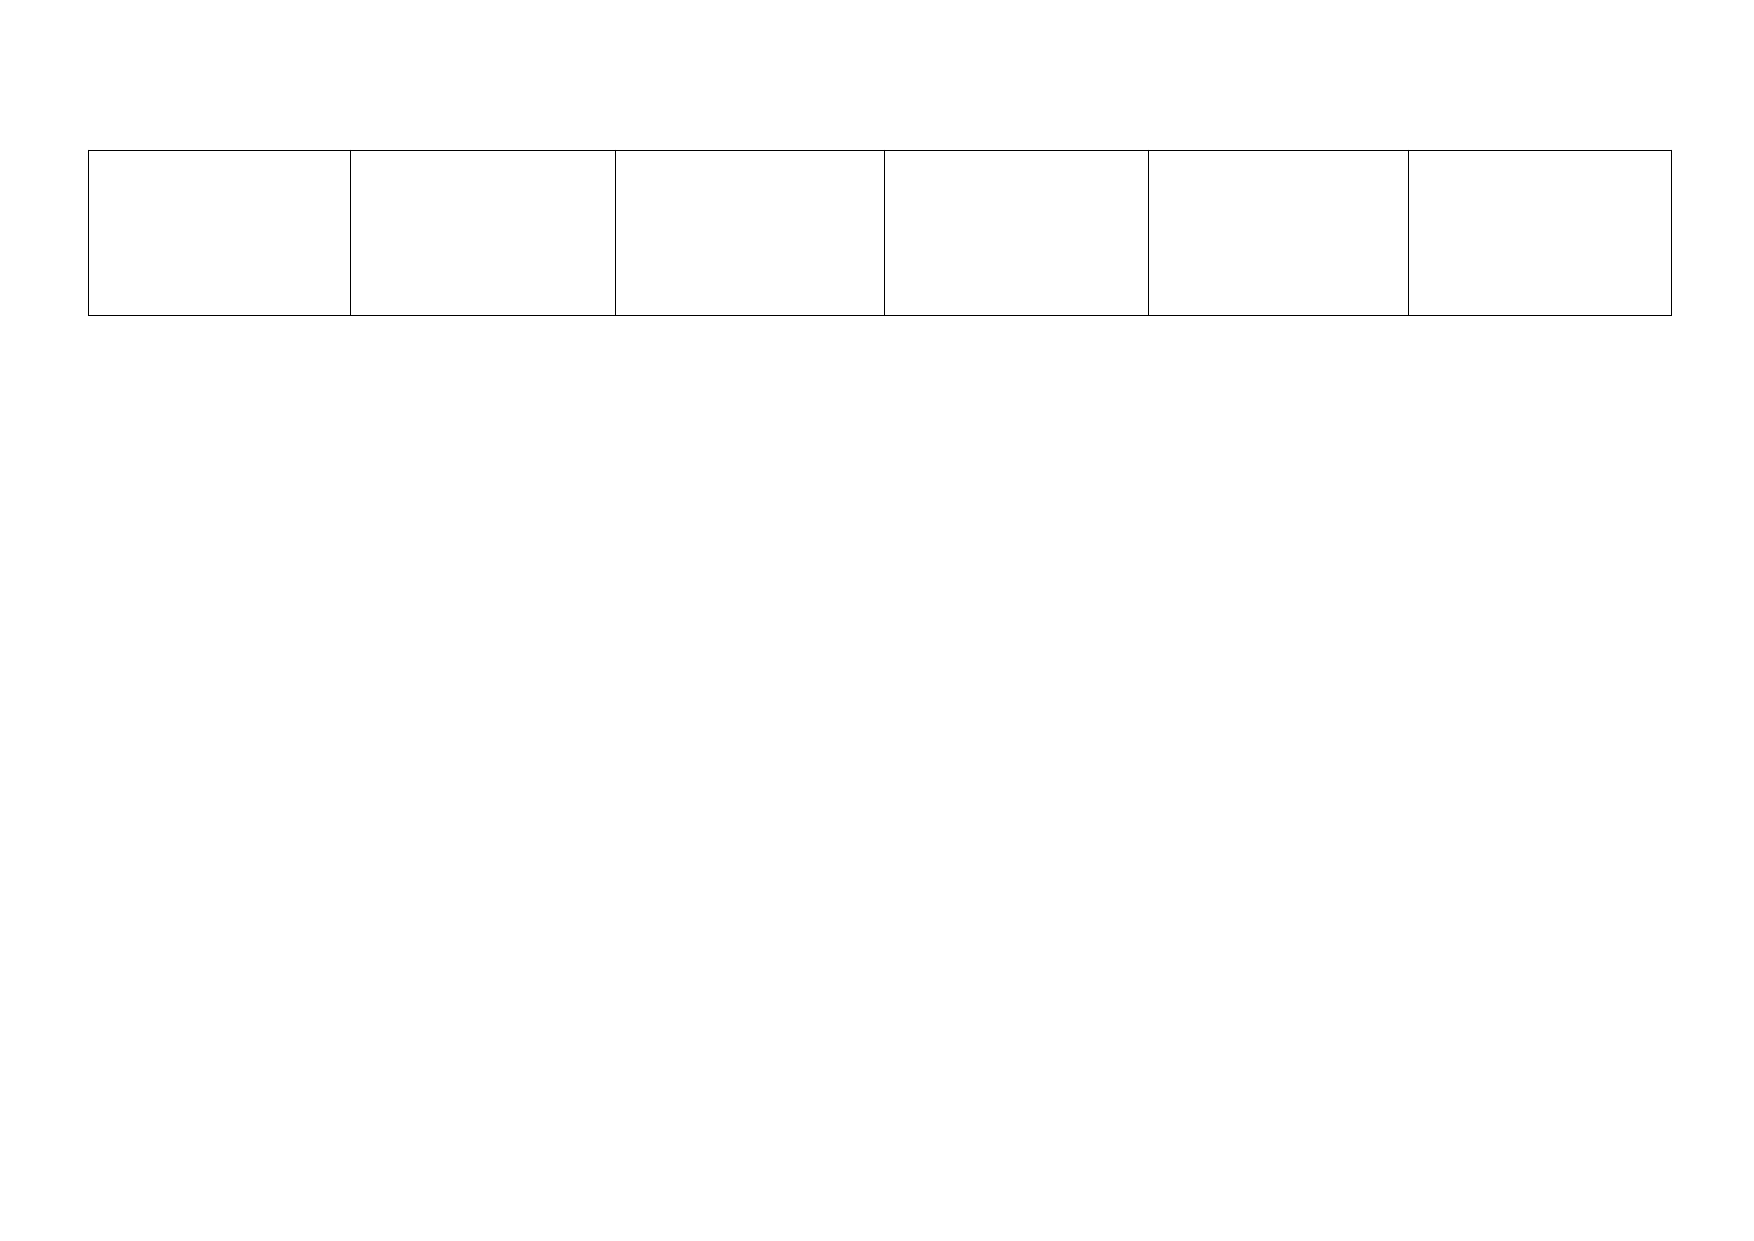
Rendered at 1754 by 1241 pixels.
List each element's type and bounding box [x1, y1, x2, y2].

table_cell [1149, 151, 1408, 315]
table_cell [616, 151, 884, 315]
table_cell [89, 151, 350, 315]
table_cell [351, 151, 615, 315]
table_cell [885, 151, 1148, 315]
table_cell [1409, 151, 1671, 315]
